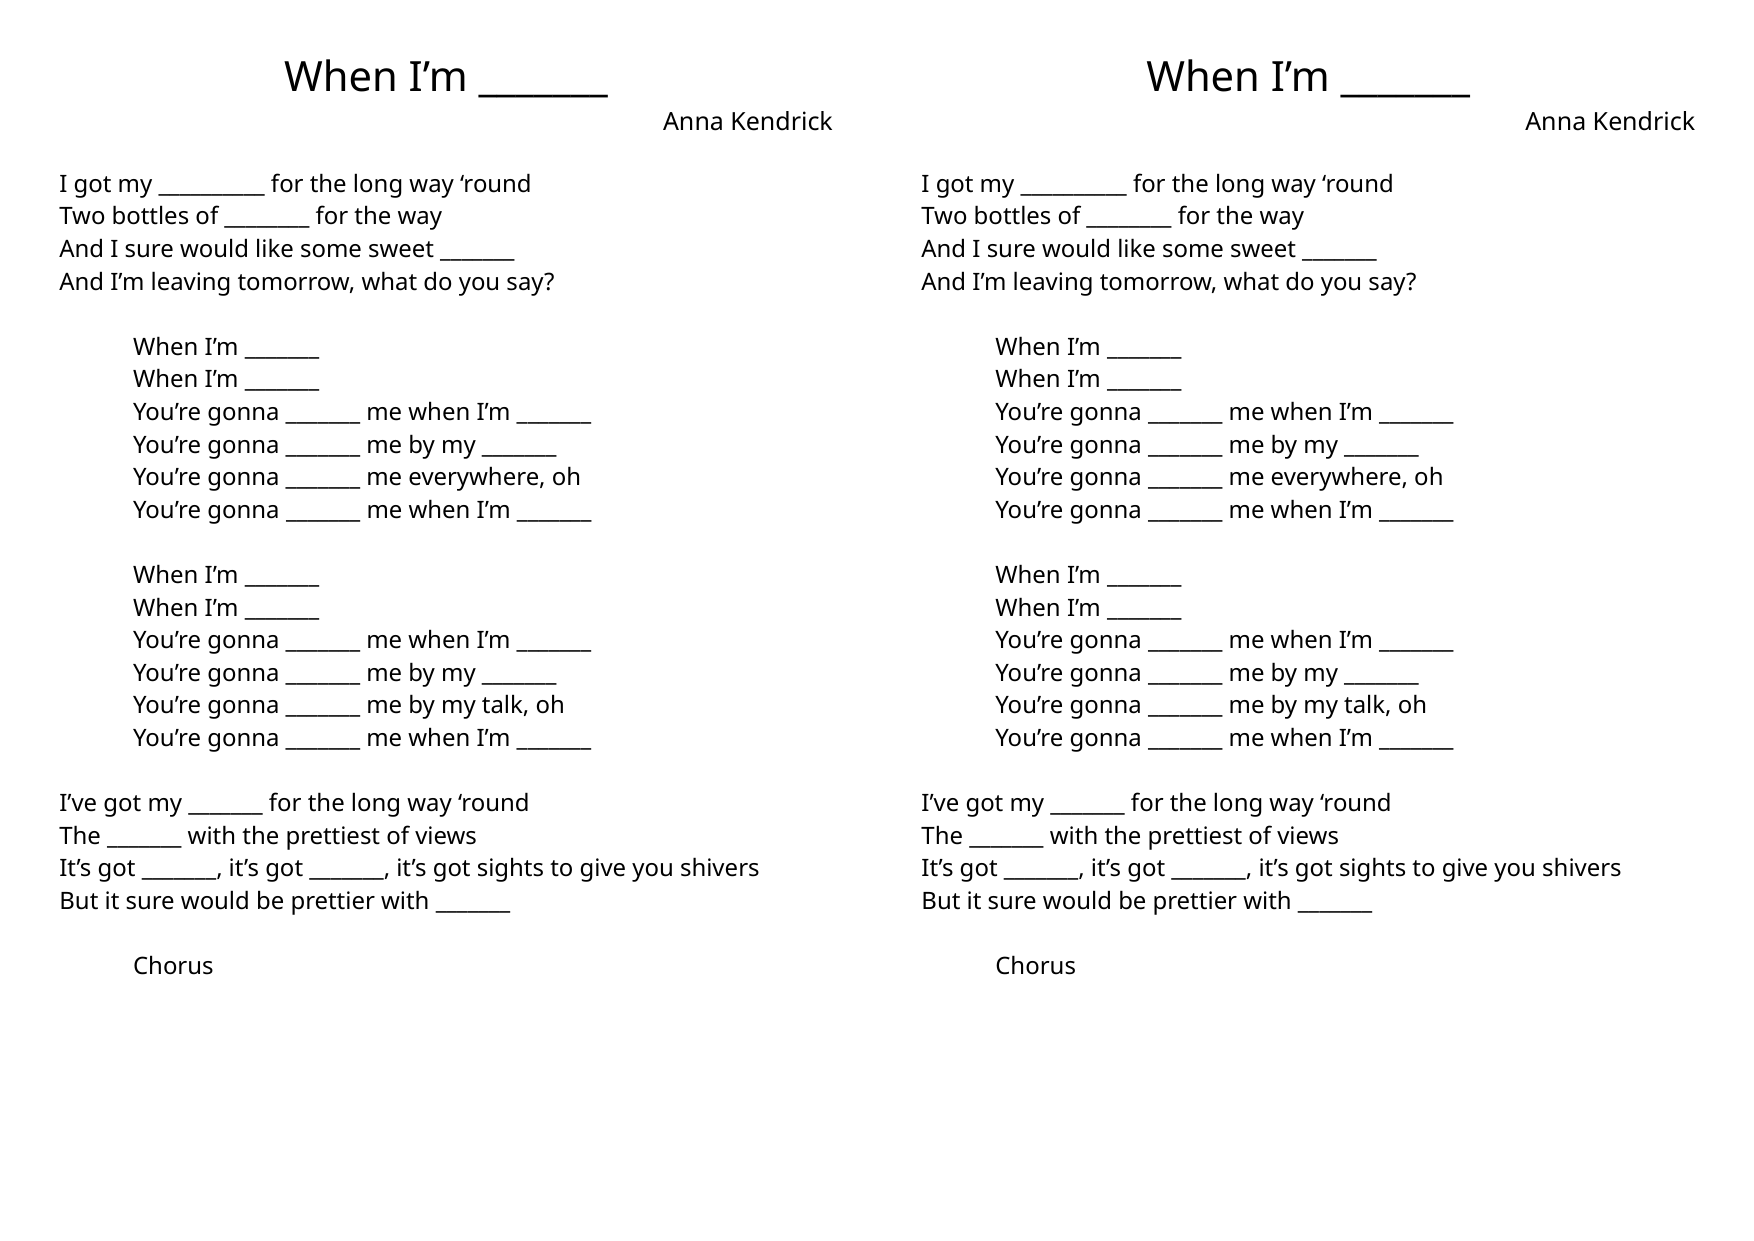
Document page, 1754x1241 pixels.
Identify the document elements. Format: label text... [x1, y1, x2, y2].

text When I’m _______ When I’m _______ You’re gonna _______ me when I’m _______ You’re gonna _______ me by my _______ You’re gonna _______ me everywhere, oh [921, 297, 1695, 493]
text When I’m _______ [59, 47, 833, 104]
text Anna Kendrick [921, 104, 1695, 138]
text You’re gonna _______ me when I’m _______ You’re gonna _______ me by my _______ You’re gonna _______ me by my talk, oh You’re gonna _______ me when I’m _______ [59, 623, 833, 753]
text When I’m _______ When I’m _______ [921, 558, 1695, 623]
text I got my __________ for the long way ‘round Two bottles of ________ for the way And I sure would like some sweet _______ And I’m leaving tomorrow, what do you say? [59, 167, 833, 297]
text You’re gonna _______ me when I’m _______ [921, 493, 1695, 558]
text When I’m _______ When I’m _______ [59, 558, 833, 623]
text I got my __________ for the long way ‘round Two bottles of ________ for the way And I sure would like some sweet _______ And I’m leaving tomorrow, what do you say? [921, 167, 1695, 297]
text I’ve got my _______ for the long way ‘round The _______ with the prettiest of views It’s got _______, it’s got _______, it’s got sights to give you shivers But it sure would be prettier with _______ [59, 753, 833, 949]
text I’ve got my _______ for the long way ‘round The _______ with the prettiest of views It’s got _______, it’s got _______, it’s got sights to give you shivers But it sure would be prettier with _______ [921, 753, 1695, 949]
text When I’m _______ [921, 47, 1695, 104]
text Chorus [59, 949, 833, 982]
text Chorus [921, 949, 1695, 982]
text When I’m _______ When I’m _______ You’re gonna _______ me when I’m _______ You’re gonna _______ me by my _______ You’re gonna _______ me everywhere, oh [59, 297, 833, 493]
text Anna Kendrick [59, 104, 833, 138]
text You’re gonna _______ me when I’m _______ You’re gonna _______ me by my _______ You’re gonna _______ me by my talk, oh You’re gonna _______ me when I’m _______ [921, 623, 1695, 753]
text You’re gonna _______ me when I’m _______ [59, 493, 833, 558]
